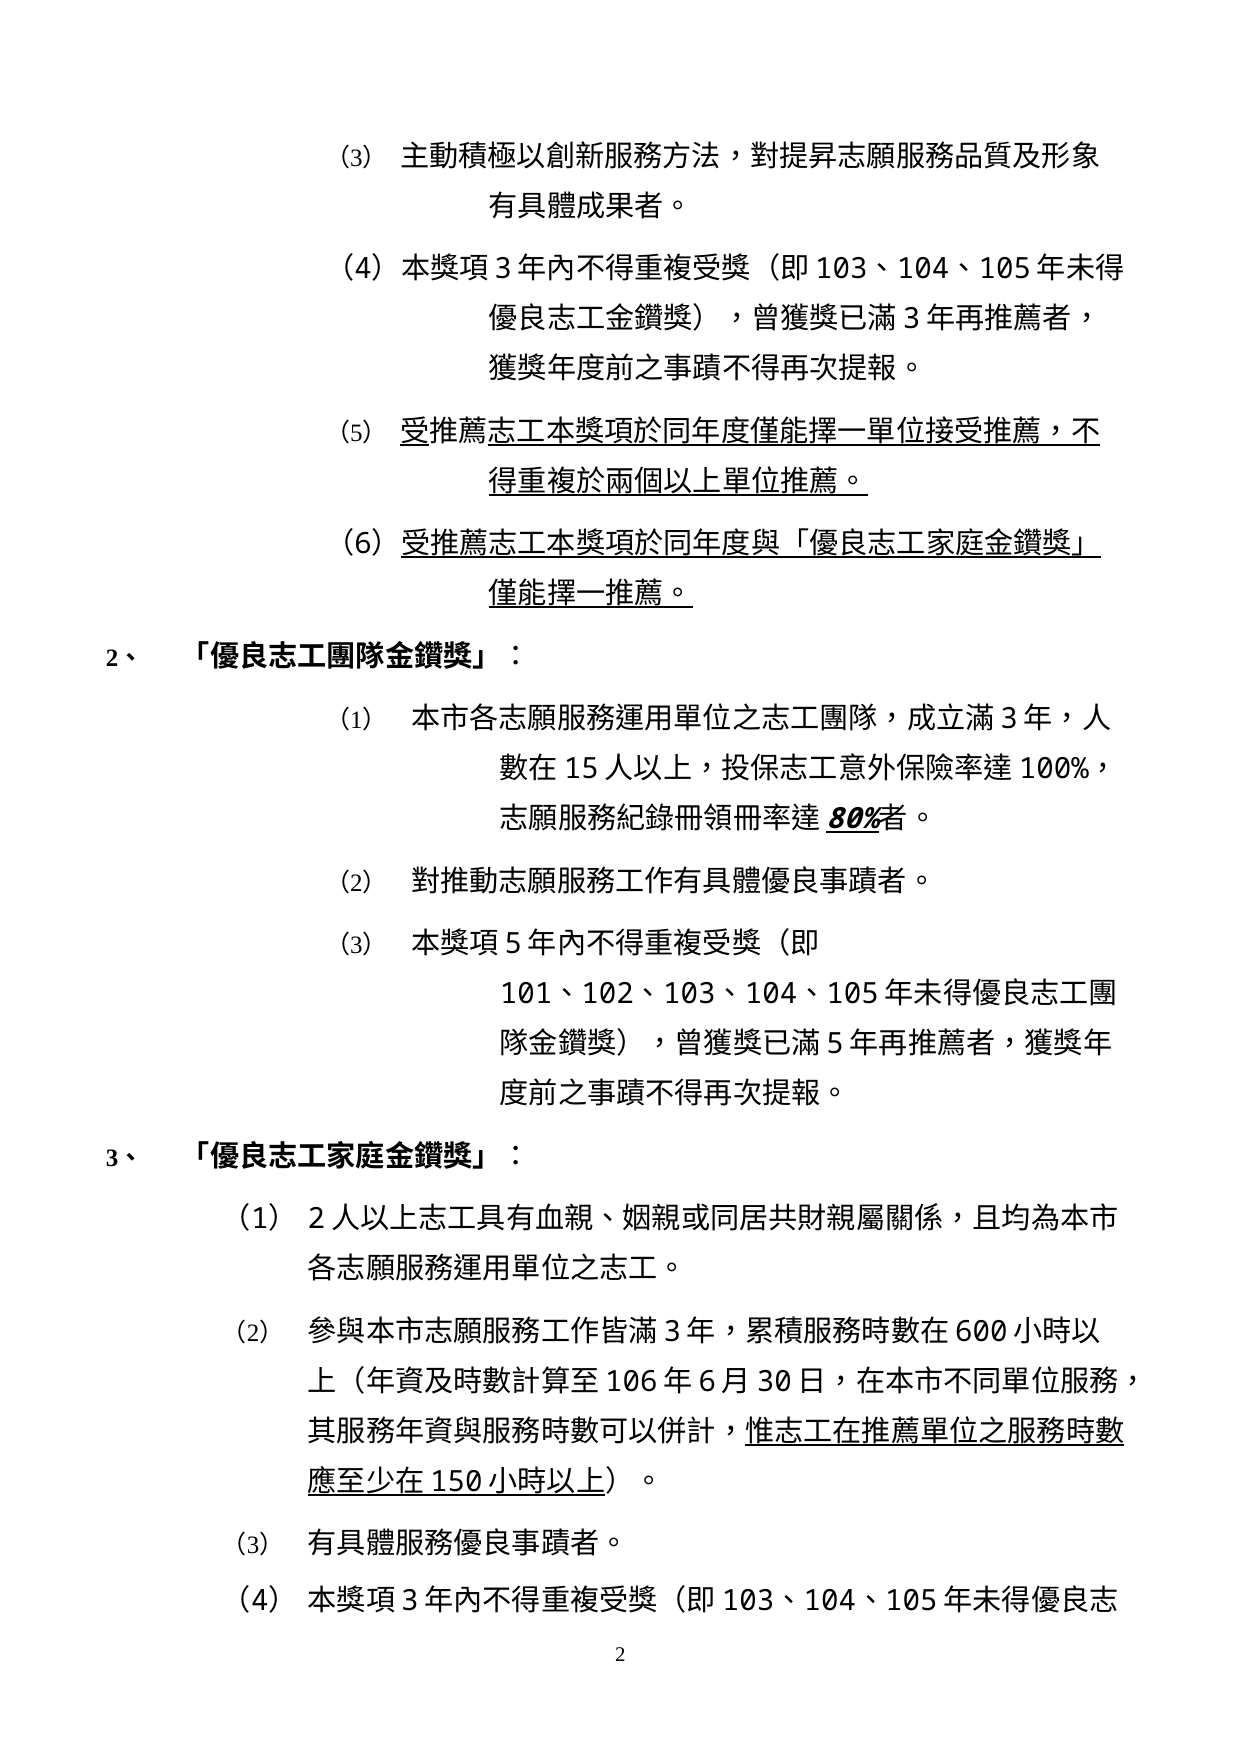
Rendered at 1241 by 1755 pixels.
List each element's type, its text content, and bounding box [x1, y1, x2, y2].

list 受推薦志工本獎項於同年度僅能擇一單位接受推薦，不得重複於兩個以上單位推薦。 [325, 401, 1128, 501]
list 參與本市志願服務工作皆滿3年，累積服務時數在600小時以上（年資及時數計算至106年6月30日，在本市不同單位服務，其服務年資與服務時數可以併計，惟志工在推薦單位之服務時數應至少在150小時以上）。 [222, 1301, 1128, 1501]
list 受推薦志工本獎項於同年度與「優良志工家庭金鑽獎」僅能擇一推薦。 [325, 514, 1128, 614]
list 「優良志工團隊金鑽獎」： [106, 626, 1128, 676]
list 2人以上志工具有血親、姻親或同居共財親屬關係，且均為本市各志願服務運用單位之志工。 [222, 1189, 1128, 1289]
list 「優良志工家庭金鑽獎」： [106, 1126, 1128, 1176]
list 主動積極以創新服務方法，對提昇志願服務品質及形象有具體成果者。 [325, 126, 1128, 226]
list 本市各志願服務運用單位之志工團隊，成立滿3年，人數在15人以上，投保志工意外保險率達100%，志願服務紀錄冊領冊率達80%者。 [325, 689, 1128, 839]
list 對推動志願服務工作有具體優良事蹟者。 [325, 851, 1128, 901]
list 本獎項3年內不得重複受獎（即103、104、105年未得優良志工金鑽獎），曾獲獎已滿3年再推薦者，獲獎年度前之事蹟不得再次提報。 [325, 239, 1128, 389]
list 本獎項3年內不得重複受獎（即103、104、105年未得優良志 [222, 1576, 1122, 1618]
list 有具體服務優良事蹟者。 [222, 1514, 1128, 1564]
list 本獎項5年內不得重複受獎（即101、102、103、104、105年未得優良志工團隊金鑽獎），曾獲獎已滿5年再推薦者，獲獎年度前之事蹟不得再次提報。 [325, 914, 1128, 1114]
